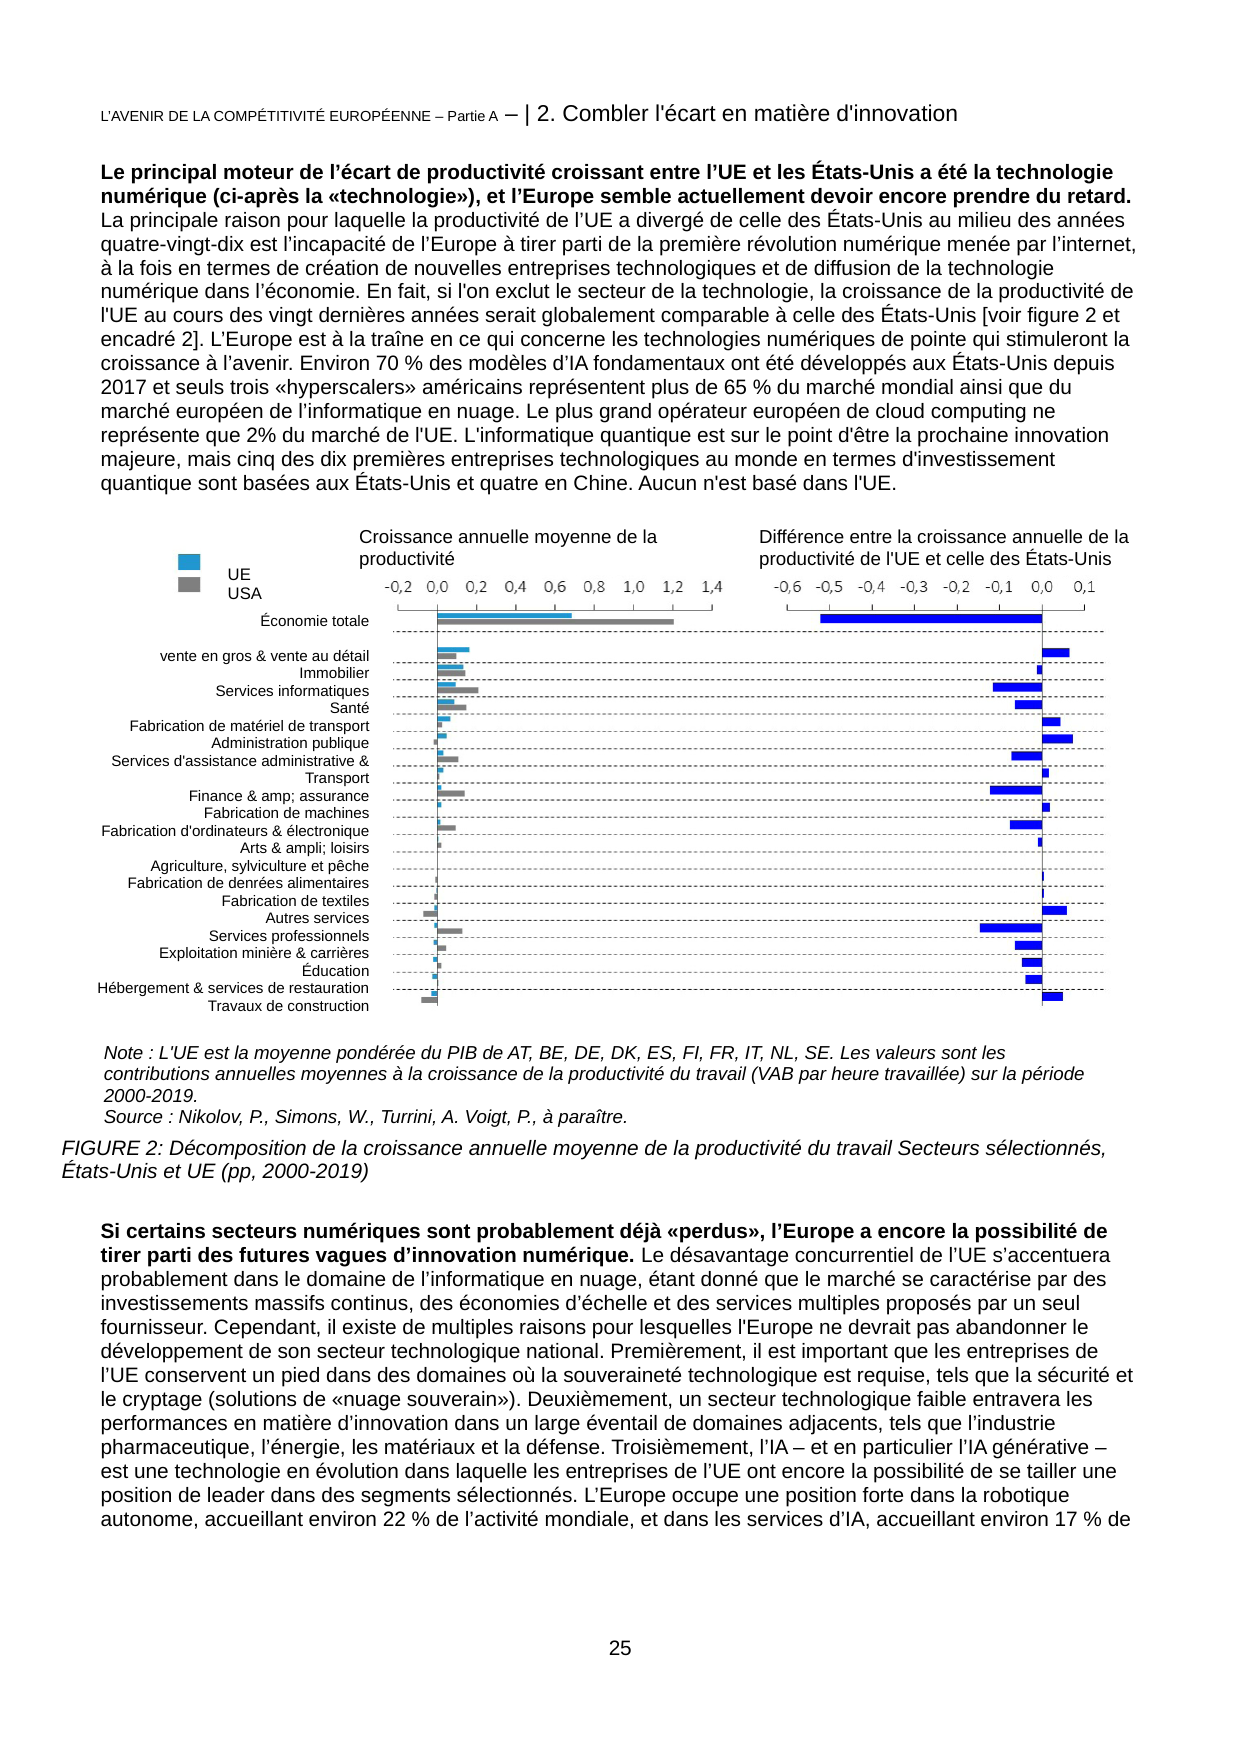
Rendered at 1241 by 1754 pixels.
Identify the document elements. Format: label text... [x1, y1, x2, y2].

text Si certains secteurs numériques sont probablement déjà «perdus», l’Europe a encore la possibilité de tirer parti des futures vagues d’innovation numérique. Le désavantage concurrentiel de l’UE s’accentuera probablement dans le domaine de l’informatique en nuage, étant donné que le marché se caractérise par des investissements massifs continus, des économies d’échelle et des services multiples proposés par un seul fournisseur. Cependant, il existe de multiples raisons pour lesquelles l'Europe ne devrait pas abandonner le développement de son secteur technologique national. Premièrement, il est important que les entreprises de l’UE conservent un pied dans des domaines où la souveraineté technologique est requise, tels que la sécurité et le cryptage (solutions de «nuage souverain»). Deuxièmement, un secteur technologique faible entravera les performances en matière d’innovation dans un large éventail de domaines adjacents, tels que l’industrie pharmaceutique, l’énergie, les matériaux et la défense. Troisièmement, l’IA – et en particulier l’IA générative – est une technologie en évolution dans laquelle les entreprises de l’UE ont encore la possibilité de se tailler une position de leader dans des segments sélectionnés. L’Europe occupe une position forte dans la robotique autonome, accueillant environ 22 % de l’activité mondiale, et dans les services d’IA, accueillant environ 17 % de l’activité. Mais les entreprises numériques innovantes ne parviennent généralement pas à se développer en Europe et à attirer des financements, ce qui se traduit par un énorme déficit de financement à un stade ultérieur entre l'UE et les États-Unis [voir figure 3]. En fait, aucune entreprise de l’UE dont la capitalisation boursière dépasse 100 milliards d’EUR n’a été créée de toutes pièces au cours des cinquante dernières années, tandis qu’aux États-Unis, les six entreprises dont la valorisation est supérieure à 1 000 milliards d’EUR ont toutes été créées au cours de cette période. [100, 1219, 1140, 1530]
text Le principal moteur de l’écart de productivité croissant entre l’UE et les États-Unis a été la technologie numérique (ci-après la «technologie»), et l’Europe semble actuellement devoir encore prendre du retard. La principale raison pour laquelle la productivité de l’UE a divergé de celle des États-Unis au milieu des années quatre-vingt-dix est l’incapacité de l’Europe à tirer parti de la première révolution numérique menée par l’internet, à la fois en termes de création de nouvelles entreprises technologiques et de diffusion de la technologie numérique dans l’économie. En fait, si l'on exclut le secteur de la technologie, la croissance de la productivité de l'UE au cours des vingt dernières années serait globalement comparable à celle des États-Unis [voir figure 2 et encadré 2]. L’Europe est à la traîne en ce qui concerne les technologies numériques de pointe qui stimuleront la croissance à l’avenir. Environ 70 % des modèles d’IA fondamentaux ont été développés aux États-Unis depuis 2017 et seuls trois «hyperscalers» américains représentent plus de 65 % du marché mondial ainsi que du marché européen de l’informatique en nuage. Le plus grand opérateur européen de cloud computing ne représente que 2% du marché de l'UE. L'informatique quantique est sur le point d'être la prochaine innovation majeure, mais cinq des dix premières entreprises technologiques au monde en termes d'investissement quantique sont basées aux États-Unis et quatre en Chine. Aucun n'est basé dans l'UE. [100, 159, 1140, 495]
text FIGURE 2: Décomposition de la croissance annuelle moyenne de la productivité du travail Secteurs sélectionnés, États-Unis et UE (pp, 2000-2019) [61, 531, 1169, 1183]
picture [380, 575, 1123, 1013]
picture [171, 545, 202, 594]
